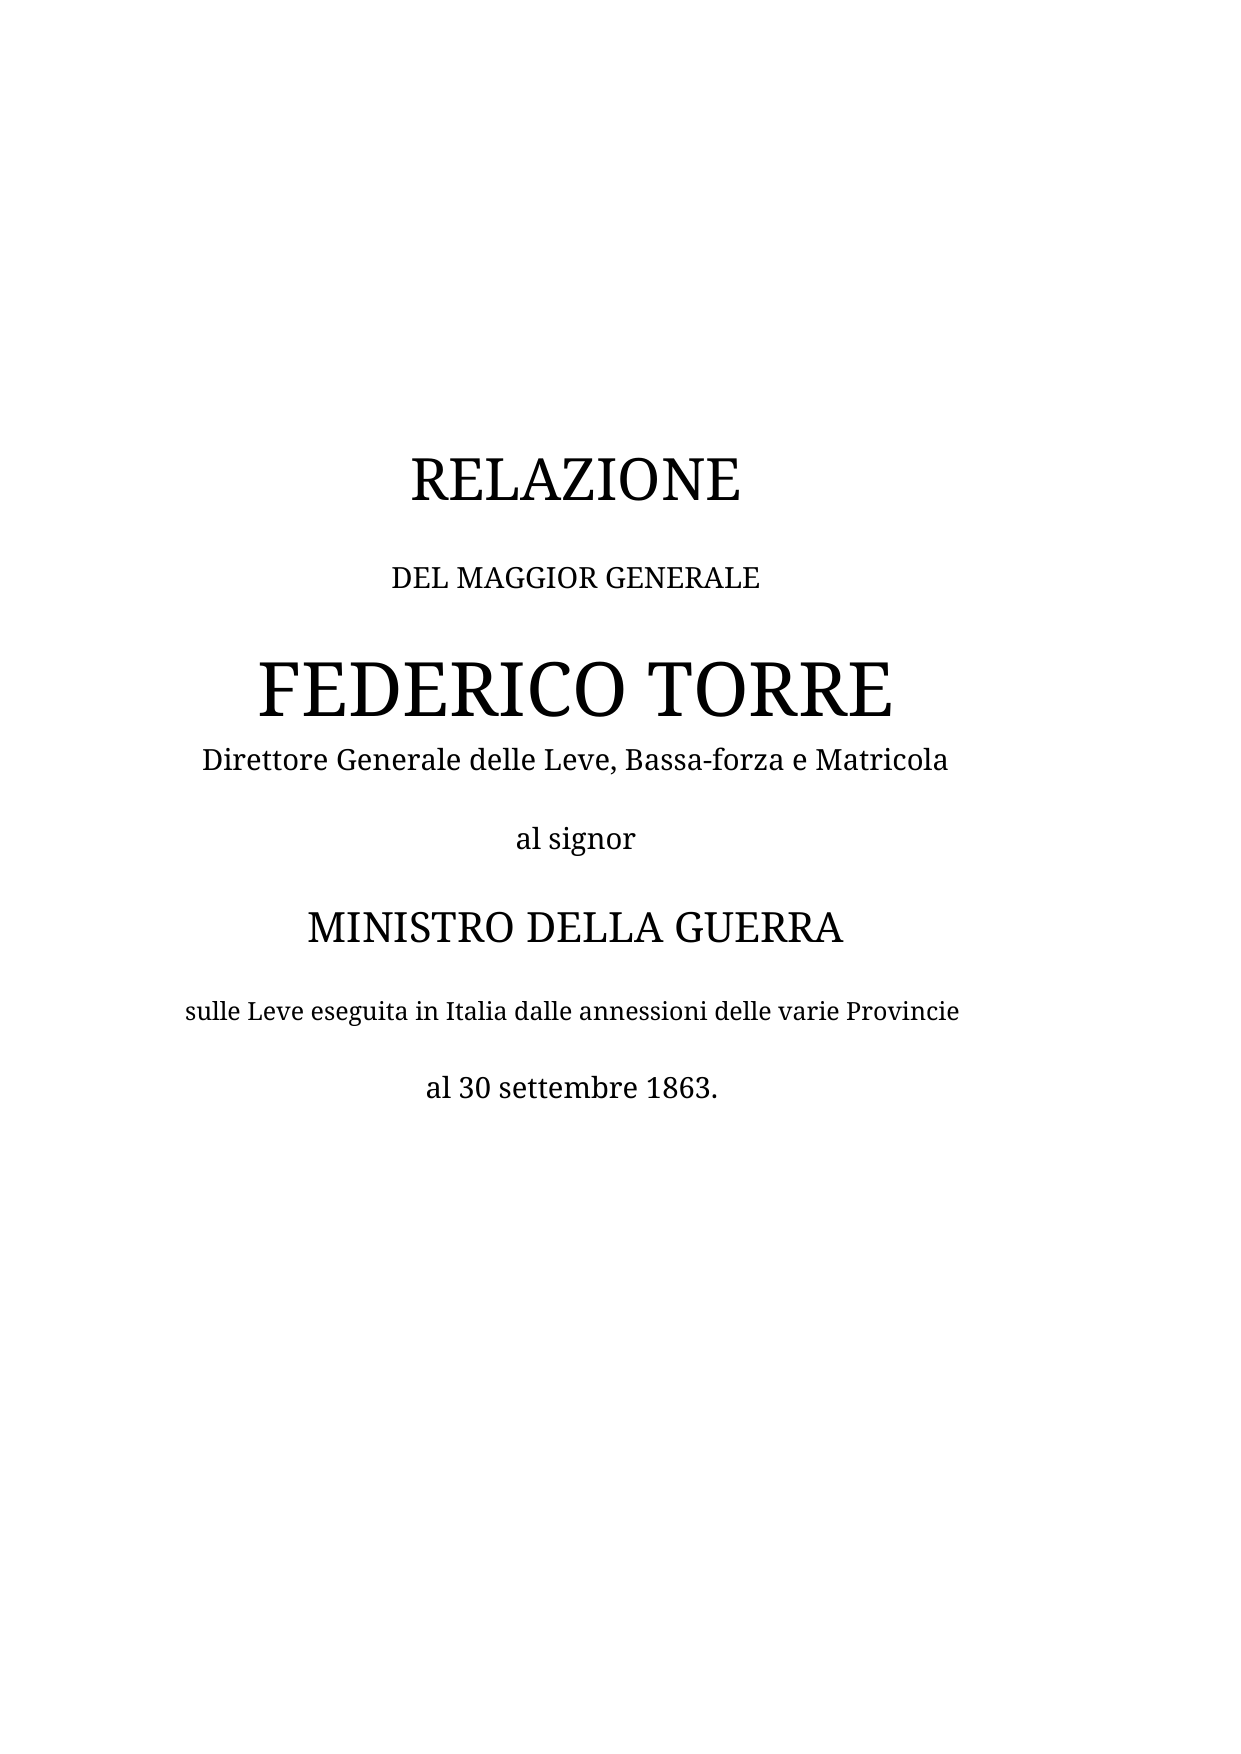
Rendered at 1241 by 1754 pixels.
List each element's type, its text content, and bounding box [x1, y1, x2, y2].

text sulle Leve eseguita in Italia dalle annessioni delle varie Provincie [148, 994, 974, 1028]
text al signor [148, 818, 974, 858]
text DEL MAGGIOR GENERALE [148, 557, 974, 597]
text al 30 settembre 1863. [148, 1068, 974, 1107]
text MINISTRO DELLA GUERRA [148, 898, 974, 954]
text Direttore Generale delle Leve, Bassa-forza e Matricola [148, 739, 974, 778]
text RELAZIONE [148, 438, 974, 518]
text FEDERICO TORRE [148, 637, 974, 739]
